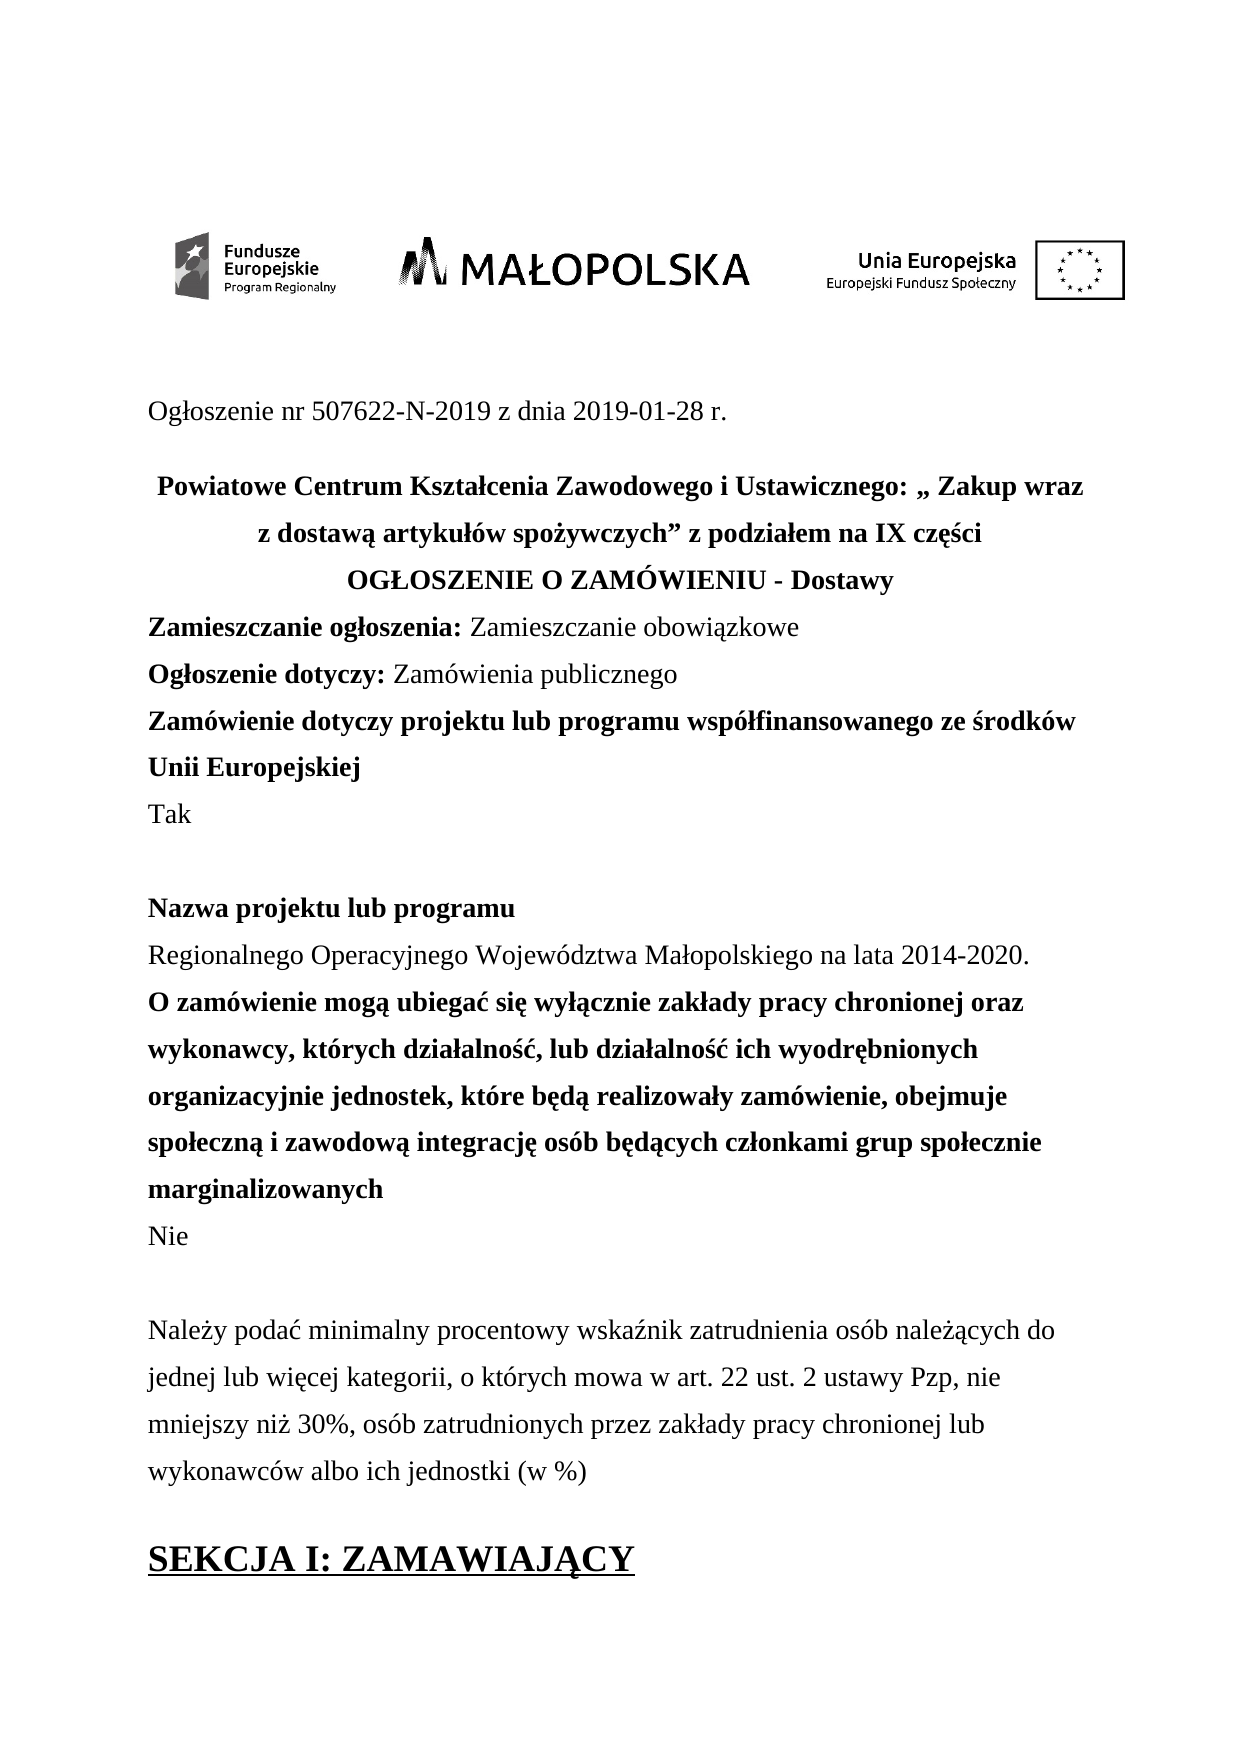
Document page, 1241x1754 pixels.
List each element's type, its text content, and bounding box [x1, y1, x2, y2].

text Zamieszczanie ogłoszenia: Zamieszczanie obowiązkowe [148, 595, 1093, 642]
text Należy podać minimalny procentowy wskaźnik zatrudnienia osób należących do jednej lub więcej kategorii, o których mowa w art. 22 ust. 2 ustawy Pzp, nie mniejszy niż 30%, osób zatrudnionych przez zakłady pracy chronionej lub wykonawców albo ich jednostki (w %) [148, 1252, 1093, 1533]
text Nazwa projektu lub programu Regionalnego Operacyjnego Województwa Małopolskiego na lata 2014-2020. [148, 830, 1093, 970]
text SEKCJA I: ZAMAWIAJĄCY [148, 1533, 1093, 1580]
text Ogłoszenie dotyczy: Zamówienia publicznego [148, 642, 1093, 689]
text O zamówienie mogą ubiegać się wyłącznie zakłady pracy chronionej oraz wykonawcy, których działalność, lub działalność ich wyodrębnionych organizacyjnie jednostek, które będą realizowały zamówienie, obejmuje społeczną i zawodową integrację osób będących członkami grup społecznie marginalizowanych [148, 970, 1093, 1205]
text Powiatowe Centrum Kształcenia Zawodowego i Ustawicznego: „ Zakup wraz z dostawą artykułów spożywczych” z podziałem na IX części OGŁOSZENIE O ZAMÓWIENIU - Dostawy [148, 455, 1093, 595]
text Nie [148, 1205, 1093, 1252]
text Zamówienie dotyczy projektu lub programu współfinansowanego ze środków Unii Europejskiej [148, 689, 1093, 783]
text Tak [148, 783, 1093, 830]
text Ogłoszenie nr 507622-N-2019 z dnia 2019-01-28 r. [148, 394, 1093, 455]
